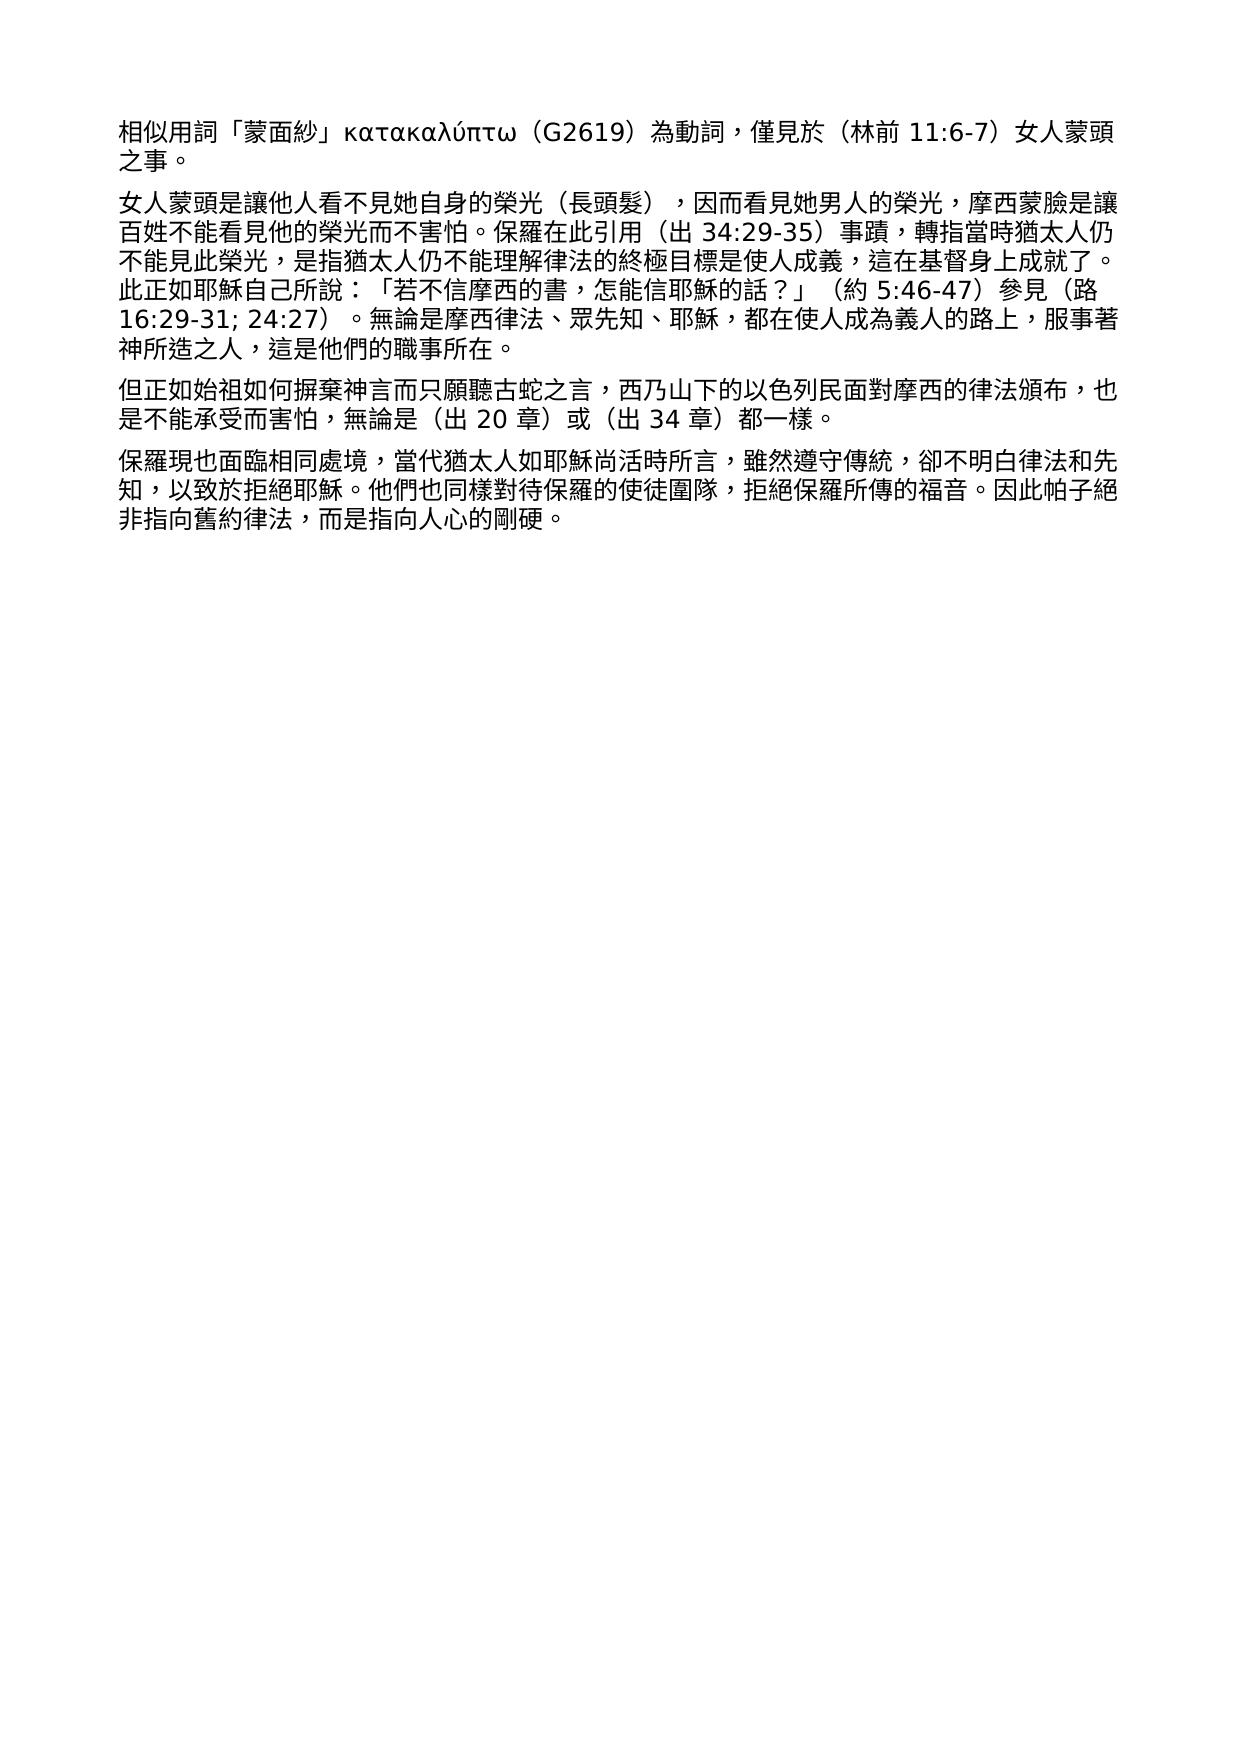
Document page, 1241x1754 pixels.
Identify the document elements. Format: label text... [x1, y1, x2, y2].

text 保羅現也面臨相同處境，當代猶太人如耶穌尚活時所言，雖然遵守傳統，卻不明白律法和先知，以致於拒絕耶穌。他們也同樣對待保羅的使徒圍隊，拒絕保羅所傳的福音。因此帕子絕非指向舊約律法，而是指向人心的剛硬。 [118, 447, 1122, 535]
text 女人蒙頭是讓他人看不見她自身的榮光（長頭髮），因而看見她男人的榮光，摩西蒙臉是讓百姓不能看見他的榮光而不害怕。保羅在此引用（出 34:29-35）事蹟，轉指當時猶太人仍不能見此榮光，是指猶太人仍不能理解律法的終極目標是使人成義，這在基督身上成就了。此正如耶穌自己所說：「若不信摩西的書，怎能信耶穌的話？」（約 5:46-47）參見（路 16:29-31; 24:27）。無論是摩西律法、眾先知、耶穌，都在使人成為義人的路上，服事著神所造之人，這是他們的職事所在。 [118, 189, 1122, 364]
text 相似用詞「蒙面紗」κατακαλύπτω（G2619）為動詞，僅見於（林前 11:6-7）女人蒙頭之事。 [118, 118, 1122, 176]
text 但正如始祖如何摒棄神言而只願聽古蛇之言，西乃山下的以色列民面對摩西的律法頒布，也是不能承受而害怕，無論是（出 20 章）或（出 34 章）都一樣。 [118, 376, 1122, 435]
